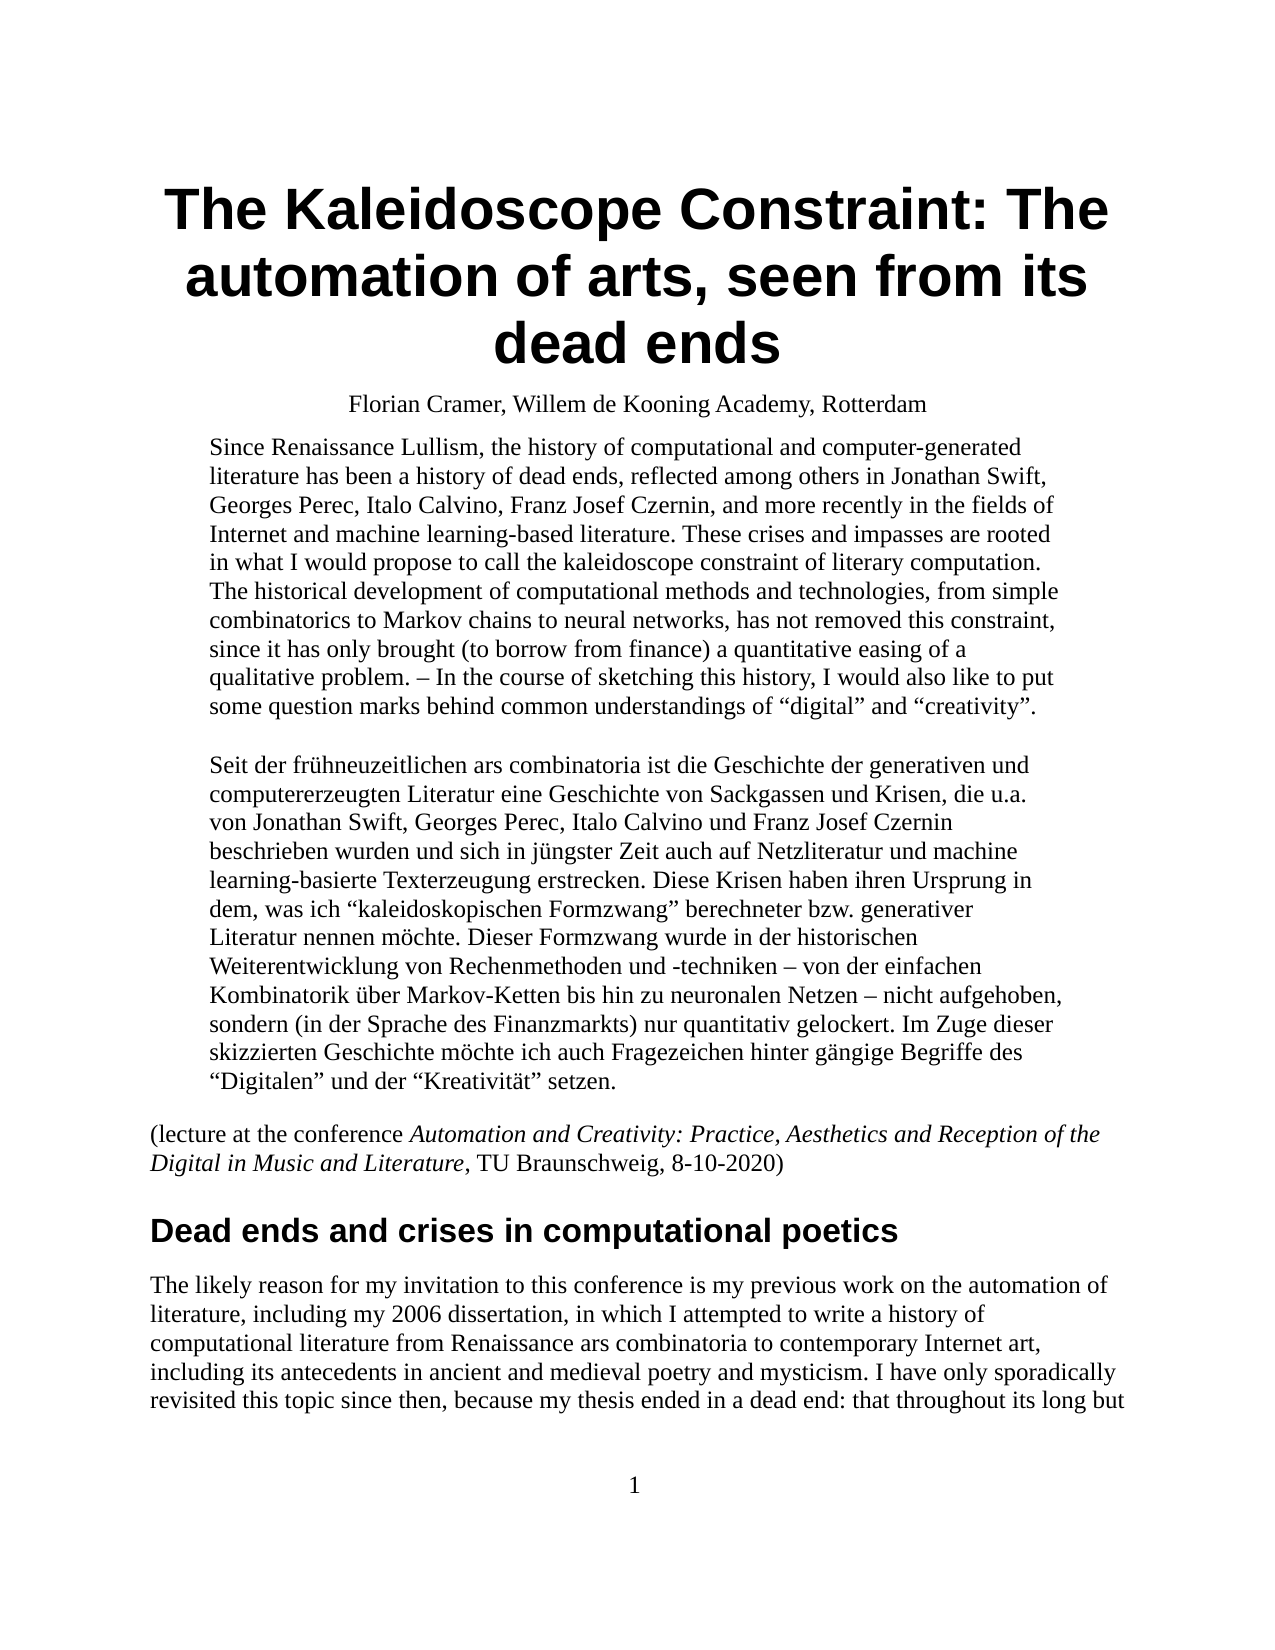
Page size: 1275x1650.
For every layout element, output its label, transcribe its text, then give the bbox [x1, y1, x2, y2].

text The likely reason for my invitation to this conference is my previous work on the automation of literature, including my 2006 dissertation, in which I attempted to write a history of computational literature from Renaissance ars combinatoria to contemporary Internet art, including its antecedents in ancient and medieval poetry and mysticism. I have only sporadically revisited this topic since then, because my thesis ended in a dead end: that throughout its long but [150, 1271, 1125, 1414]
title The Kaleidoscope Constraint: The automation of arts, seen from its dead ends [150, 175, 1125, 376]
text (lecture at the conference Automation and Creativity: Practice, Aesthetics and Reception of the Digital in Music and Literature, TU Braunschweig, 8-10-2020) [150, 1119, 1125, 1176]
text Seit der frühneuzeitlichen ars combinatoria ist die Geschichte der generativen und computererzeugten Literatur eine Geschichte von Sackgassen und Krisen, die u.a. von Jonathan Swift, Georges Perec, Italo Calvino und Franz Josef Czernin beschrieben wurden und sich in jüngster Zeit auch auf Netzliteratur und machine learning-basierte Texterzeugung erstrecken. Diese Krisen haben ihren Ursprung in dem, was ich “kaleidoskopischen Formzwang” berechneter bzw. generativer Literatur nennen möchte. Dieser Formzwang wurde in der historischen Weiterentwicklung von Rechenmethoden und -techniken – von der einfachen Kombinatorik über Markov-Ketten bis hin zu neuronalen Netzen – nicht aufgehoben, sondern (in der Sprache des Finanzmarkts) nur quantitativ gelockert. Im Zuge dieser skizzierten Geschichte möchte ich auch Fragezeichen hinter gängige Begriffe des “Digitalen” und der “Kreativität” setzen. [209, 750, 1066, 1095]
text Since Renaissance Lullism, the history of computational and computer-generated literature has been a history of dead ends, reflected among others in Jonathan Swift, Georges Perec, Italo Calvino, Franz Josef Czernin, and more recently in the fields of Internet and machine learning-based literature. These crises and impasses are rooted in what I would propose to call the kaleidoscope constraint of literary computation. The historical development of computational methods and technologies, from simple combinatorics to Markov chains to neural networks, has not removed this constraint, since it has only brought (to borrow from finance) a quantitative easing of a qualitative problem. – In the course of sketching this history, I would also like to put some question marks behind common understandings of “digital” and “creativity”. [209, 432, 1066, 720]
subtitle Dead ends and crises in computational poetics [150, 1210, 1125, 1249]
text Florian Cramer, Willem de Kooning Academy, Rotterdam [150, 389, 1125, 417]
